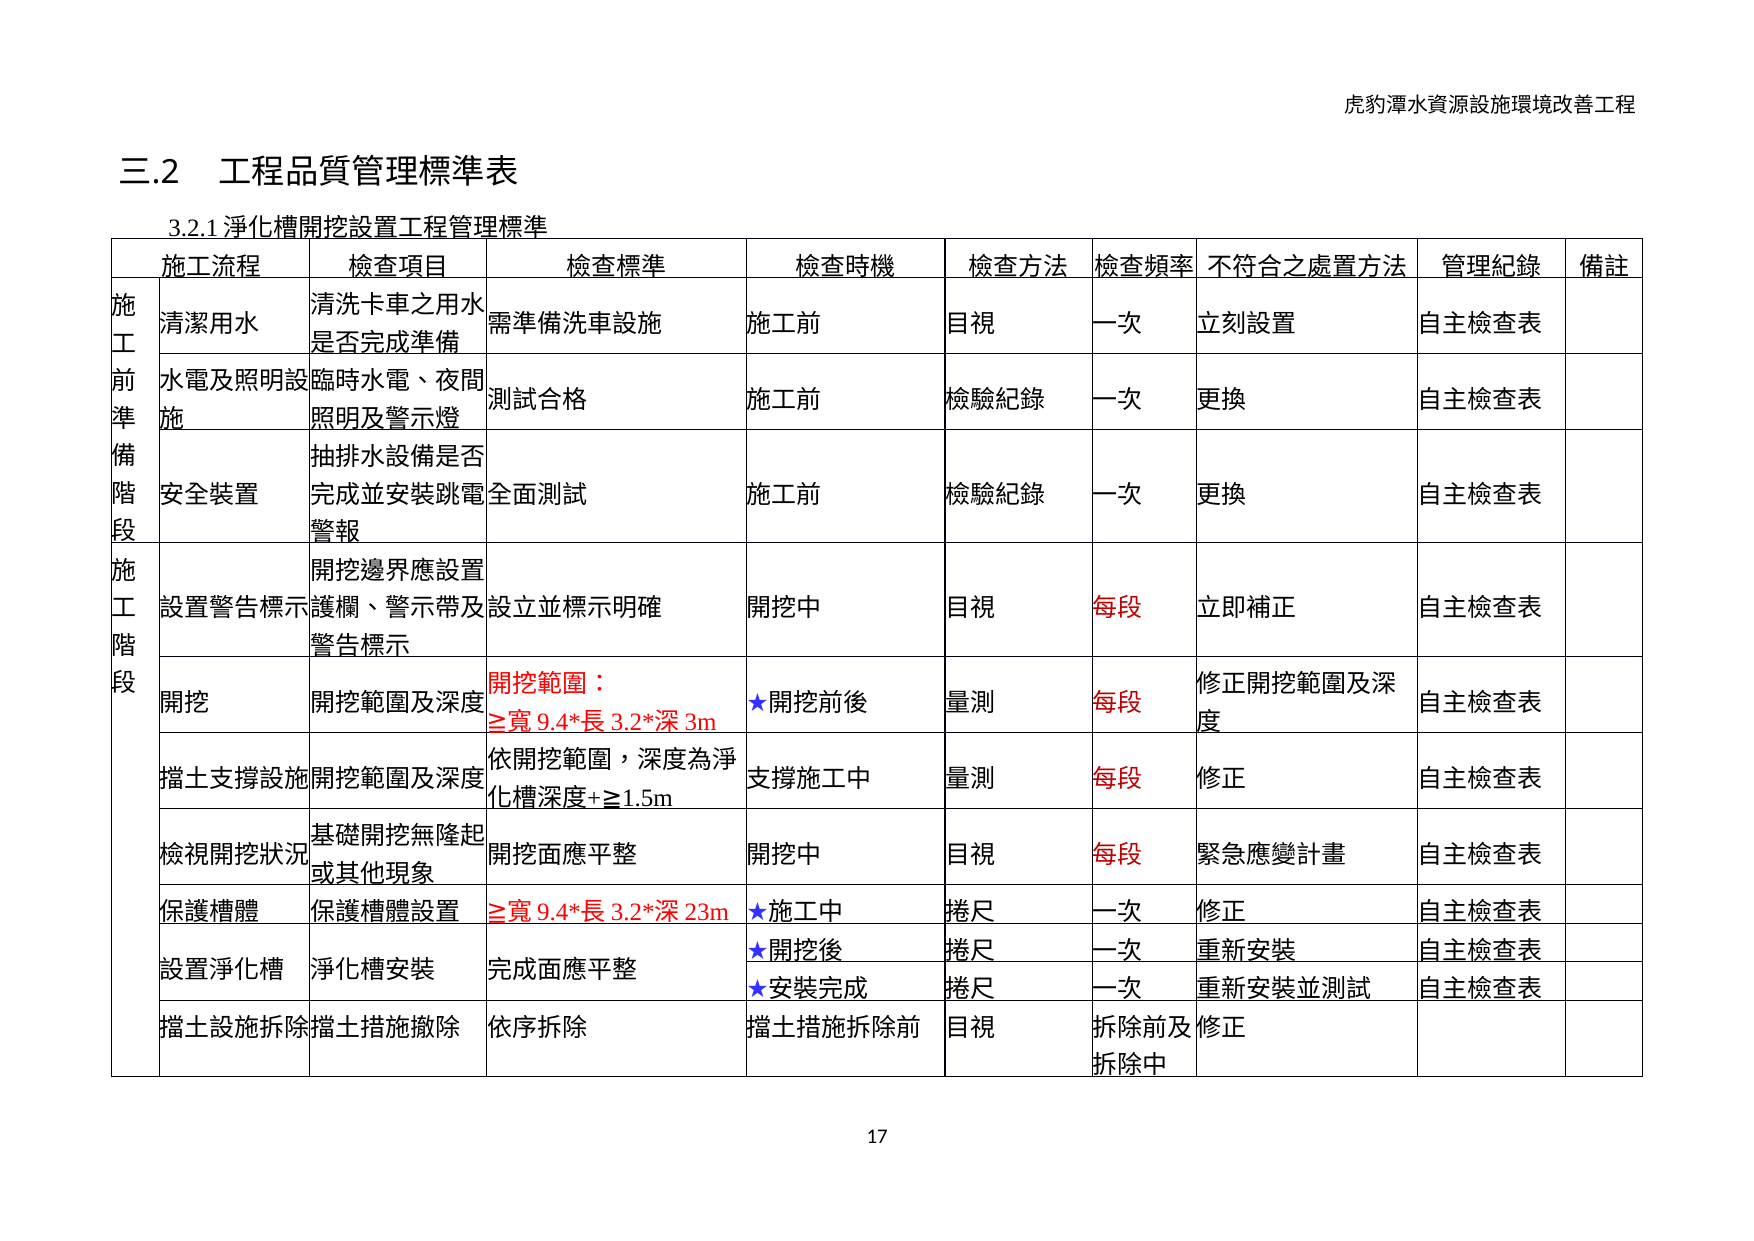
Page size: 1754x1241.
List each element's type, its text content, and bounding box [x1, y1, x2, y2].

table_cell 更換 [1197, 354, 1417, 429]
table_cell 依開挖範圍，深度為淨化槽深度+≧1.5m [487, 733, 746, 808]
table_cell 檢視開挖狀況 [160, 809, 309, 884]
table_cell 抽排水設備是否完成並安裝跳電警報 [310, 430, 486, 542]
table_cell 緊急應變計畫 [1197, 809, 1417, 884]
table_header 管理紀錄 [1418, 239, 1565, 277]
table_cell ★開挖後 [747, 924, 944, 961]
table_cell 自主檢查表 [1418, 809, 1565, 884]
table_cell 捲尺 [946, 885, 1092, 922]
table_cell 設置淨化槽 [160, 924, 309, 999]
table_cell [1566, 733, 1642, 808]
table_header 不符合之處置方法 [1197, 239, 1417, 277]
table_cell 清洗卡車之用水是否完成準備 [310, 278, 486, 353]
table_header 檢查時機 [747, 239, 944, 277]
table_cell 需準備洗車設施 [487, 278, 746, 353]
table_cell 一次 [1093, 278, 1196, 353]
table_cell 量測 [946, 733, 1092, 808]
table_cell 一次 [1093, 430, 1196, 542]
table_cell 開挖邊界應設置護欄、警示帶及警告標示 [310, 543, 486, 656]
table_cell 更換 [1197, 430, 1417, 542]
table_cell 設立並標示明確 [487, 543, 746, 656]
table_cell 自主檢查表 [1418, 657, 1565, 732]
table_header 檢查方法 [946, 239, 1092, 277]
table_cell 捲尺 [946, 924, 1092, 961]
table_cell 拆除前及拆除中 [1093, 1001, 1196, 1076]
table_cell [1418, 1001, 1565, 1076]
table_cell 完成面應平整 [487, 924, 746, 999]
table_header 檢查標準 [487, 239, 746, 277]
table_cell 測試合格 [487, 354, 746, 429]
table_cell 支撐施工中 [747, 733, 944, 808]
table_cell 重新安裝 [1197, 924, 1417, 961]
table_cell [1566, 278, 1642, 353]
table_cell 開挖範圍： ≧寬9.4*長3.2*深3m [487, 657, 746, 732]
table_cell 目視 [946, 278, 1092, 353]
table_cell 開挖範圍及深度 [310, 733, 486, 808]
table_cell 自主檢查表 [1418, 924, 1565, 961]
table_cell 施工前 [747, 430, 944, 542]
table_header 檢查頻率 [1093, 239, 1196, 277]
table_cell 目視 [946, 809, 1092, 884]
table_cell 基礎開挖無隆起或其他現象 [310, 809, 486, 884]
table_cell [1566, 885, 1642, 922]
subtitle 3.2.1淨化槽開挖設置工程管理標準 [168, 201, 1636, 238]
table_cell 全面測試 [487, 430, 746, 542]
table_cell 施工階段 [112, 543, 159, 1076]
table_cell 目視 [946, 543, 1092, 656]
table_cell 擋土措施拆除前 [747, 1001, 944, 1076]
table_cell 擋土措施撤除 [310, 1001, 486, 1076]
table_cell 保護槽體 [160, 885, 309, 922]
table_cell 開挖範圍及深度 [310, 657, 486, 732]
table_cell [1566, 430, 1642, 542]
table_cell 開挖中 [747, 543, 944, 656]
table_cell 自主檢查表 [1418, 885, 1565, 922]
table_cell 一次 [1093, 354, 1196, 429]
table_cell ★開挖前後 [747, 657, 944, 732]
table_cell [1566, 962, 1642, 999]
table_cell 自主檢查表 [1418, 733, 1565, 808]
table_cell 自主檢查表 [1418, 430, 1565, 542]
table_cell 立刻設置 [1197, 278, 1417, 353]
table_cell ★施工中 [747, 885, 944, 922]
table_cell 設置警告標示 [160, 543, 309, 656]
table_cell 捲尺 [946, 962, 1092, 999]
table_cell 開挖中 [747, 809, 944, 884]
table_cell 每段 [1093, 733, 1196, 808]
table_cell ≧寬9.4*長3.2*深23m [487, 885, 746, 922]
table_cell 淨化槽安裝 [310, 924, 486, 999]
table_cell 保護槽體設置 [310, 885, 486, 922]
table_cell 施工前 [747, 278, 944, 353]
table_cell 施工前準備階段 [112, 278, 159, 542]
table_cell 開挖 [160, 657, 309, 732]
subtitle 工程品質管理標準表 [118, 126, 1636, 201]
table_cell 檢驗紀錄 [946, 354, 1092, 429]
table_cell 一次 [1093, 962, 1196, 999]
table_cell 自主檢查表 [1418, 354, 1565, 429]
table_cell 自主檢查表 [1418, 543, 1565, 656]
table_cell 依序拆除 [487, 1001, 746, 1076]
table_cell 安全裝置 [160, 430, 309, 542]
table_cell [1566, 809, 1642, 884]
table_cell 檢驗紀錄 [946, 430, 1092, 542]
table_cell 擋土設施拆除 [160, 1001, 309, 1076]
table_cell 每段 [1093, 809, 1196, 884]
table_cell 水電及照明設施 [160, 354, 309, 429]
table_cell 修正 [1197, 1001, 1417, 1076]
table_cell 一次 [1093, 924, 1196, 961]
table_cell 重新安裝並測試 [1197, 962, 1417, 999]
table_cell 開挖面應平整 [487, 809, 746, 884]
table_cell ★安裝完成 [747, 962, 944, 999]
table_cell 擋土支撐設施 [160, 733, 309, 808]
table_cell 立即補正 [1197, 543, 1417, 656]
table_cell [1566, 924, 1642, 961]
table_cell 每段 [1093, 543, 1196, 656]
table_cell 修正開挖範圍及深度 [1197, 657, 1417, 732]
table_cell [1566, 657, 1642, 732]
table_cell 修正 [1197, 733, 1417, 808]
table_cell 每段 [1093, 657, 1196, 732]
table_cell 量測 [946, 657, 1092, 732]
table_cell 施工前 [747, 354, 944, 429]
table_cell 清潔用水 [160, 278, 309, 353]
table_cell 臨時水電、夜間照明及警示燈 [310, 354, 486, 429]
table_header 檢查項目 [310, 239, 486, 277]
table_cell 一次 [1093, 885, 1196, 922]
table_header 備註 [1566, 239, 1642, 277]
table_cell 自主檢查表 [1418, 278, 1565, 353]
table_cell [1566, 354, 1642, 429]
table_cell [1566, 543, 1642, 656]
table_cell 目視 [946, 1001, 1092, 1076]
table_cell 自主檢查表 [1418, 962, 1565, 999]
table_cell 修正 [1197, 885, 1417, 922]
table_cell [1566, 1001, 1642, 1076]
table_header 施工流程 [112, 239, 309, 277]
